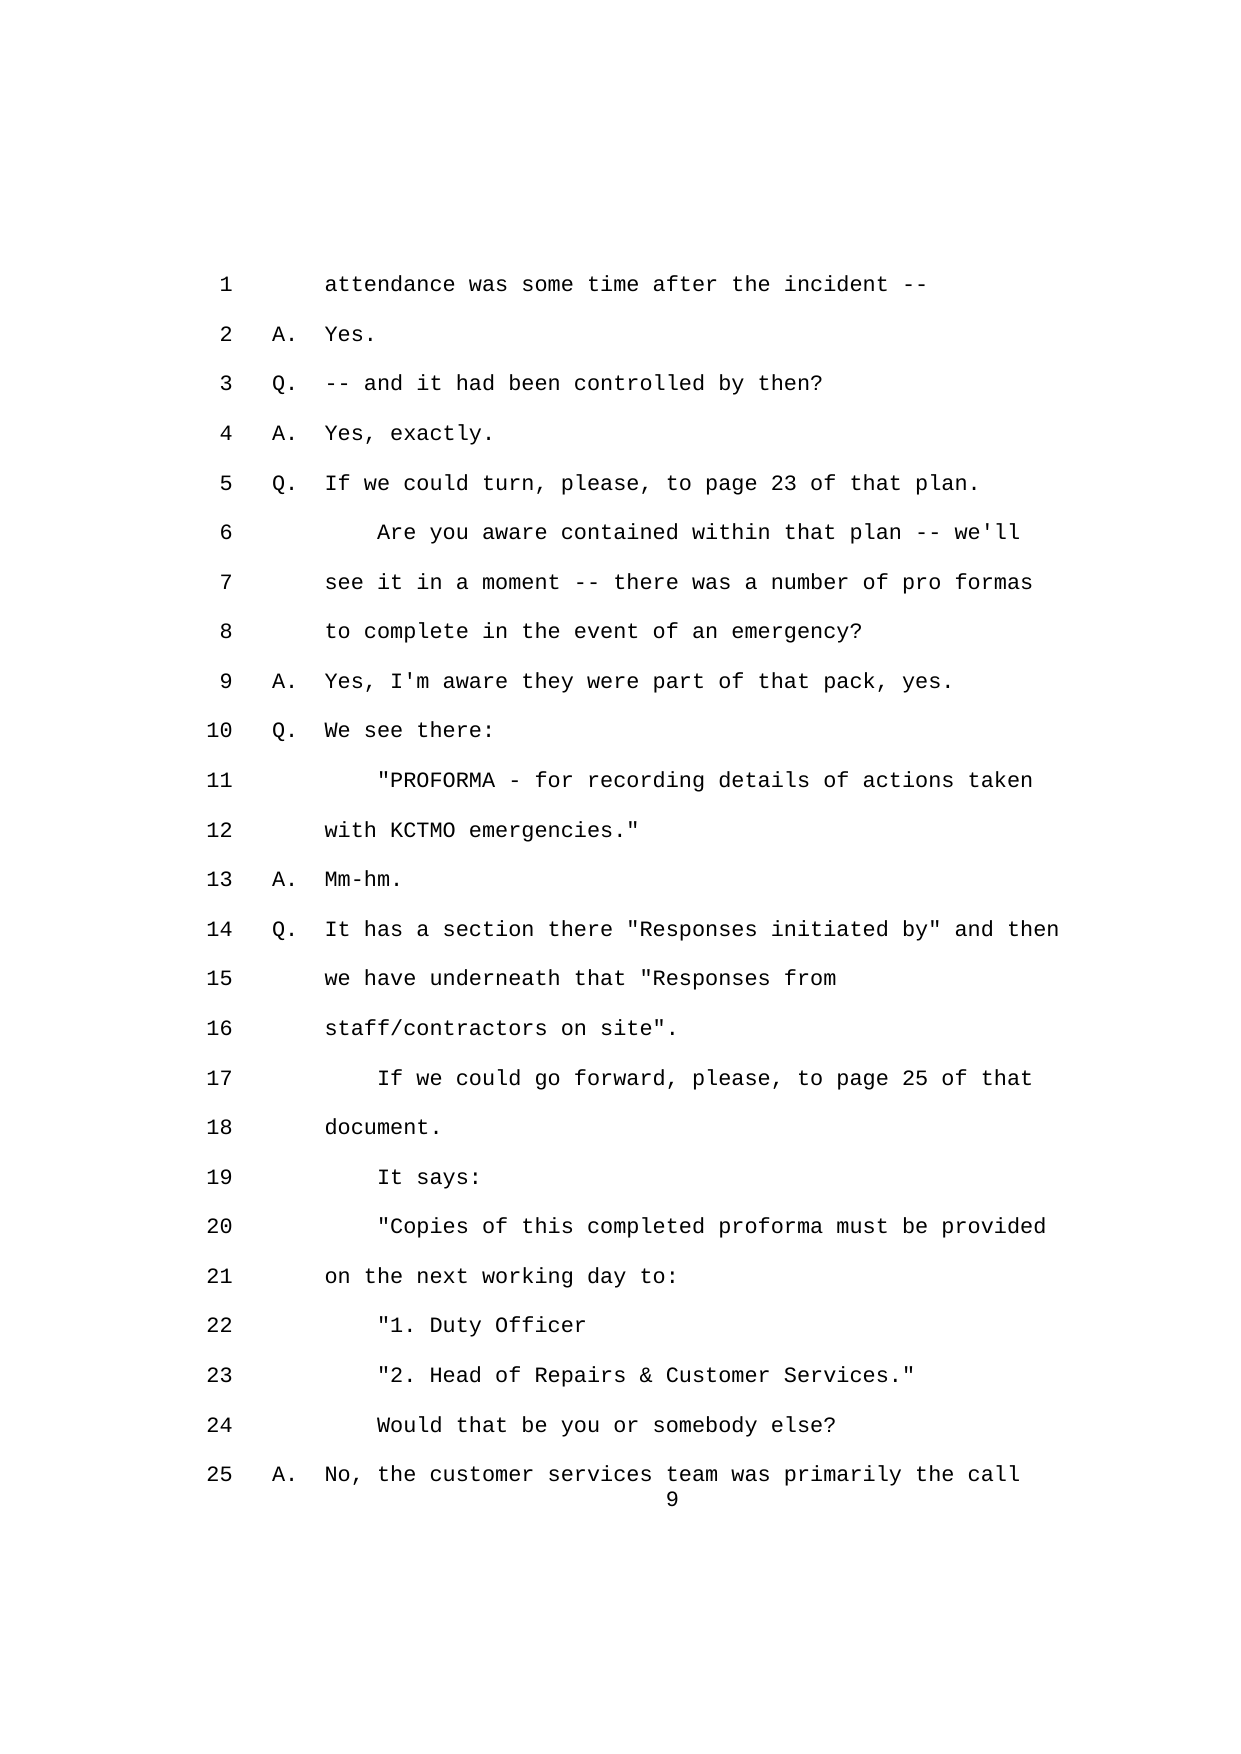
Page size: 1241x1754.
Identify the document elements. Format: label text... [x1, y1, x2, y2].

text 24 Would that be you or somebody else? [75, 1414, 1165, 1438]
text 16 staff/contractors on site". [75, 1017, 1165, 1042]
text 5 Q. If we could turn, please, to page 23 of that plan. [75, 472, 1165, 496]
text 18 document. [75, 1116, 1165, 1141]
text 25 A. No, the customer services team was primarily the call [75, 1463, 1165, 1488]
text 14 Q. It has a section there "Responses initiated by" and then [75, 918, 1165, 943]
text 11 "PROFORMA - for recording details of actions taken [75, 769, 1165, 794]
text 21 on the next working day to: [75, 1265, 1165, 1290]
text 12 with KCTMO emergencies." [75, 819, 1165, 843]
text 13 A. Mm-hm. [75, 868, 1165, 893]
text 3 Q. -- and it had been controlled by then? [75, 372, 1165, 397]
text 7 see it in a moment -- there was a number of pro formas [75, 571, 1165, 596]
text 8 to complete in the event of an emergency? [75, 620, 1165, 645]
text 2 A. Yes. [75, 323, 1165, 348]
text 1 attendance was some time after the incident -- [75, 273, 1165, 298]
text 9 A. Yes, I'm aware they were part of that pack, yes. [75, 670, 1165, 695]
text 4 A. Yes, exactly. [75, 422, 1165, 447]
text 9 [75, 1488, 1165, 1513]
text 19 It says: [75, 1166, 1165, 1191]
text 10 Q. We see there: [75, 719, 1165, 744]
text 17 If we could go forward, please, to page 25 of that [75, 1067, 1165, 1091]
text 22 "1. Duty Officer [75, 1314, 1165, 1339]
text 6 Are you aware contained within that plan -- we'll [75, 521, 1165, 546]
text 15 we have underneath that "Responses from [75, 967, 1165, 992]
text 23 "2. Head of Repairs & Customer Services." [75, 1364, 1165, 1389]
text 20 "Copies of this completed proforma must be provided [75, 1215, 1165, 1240]
